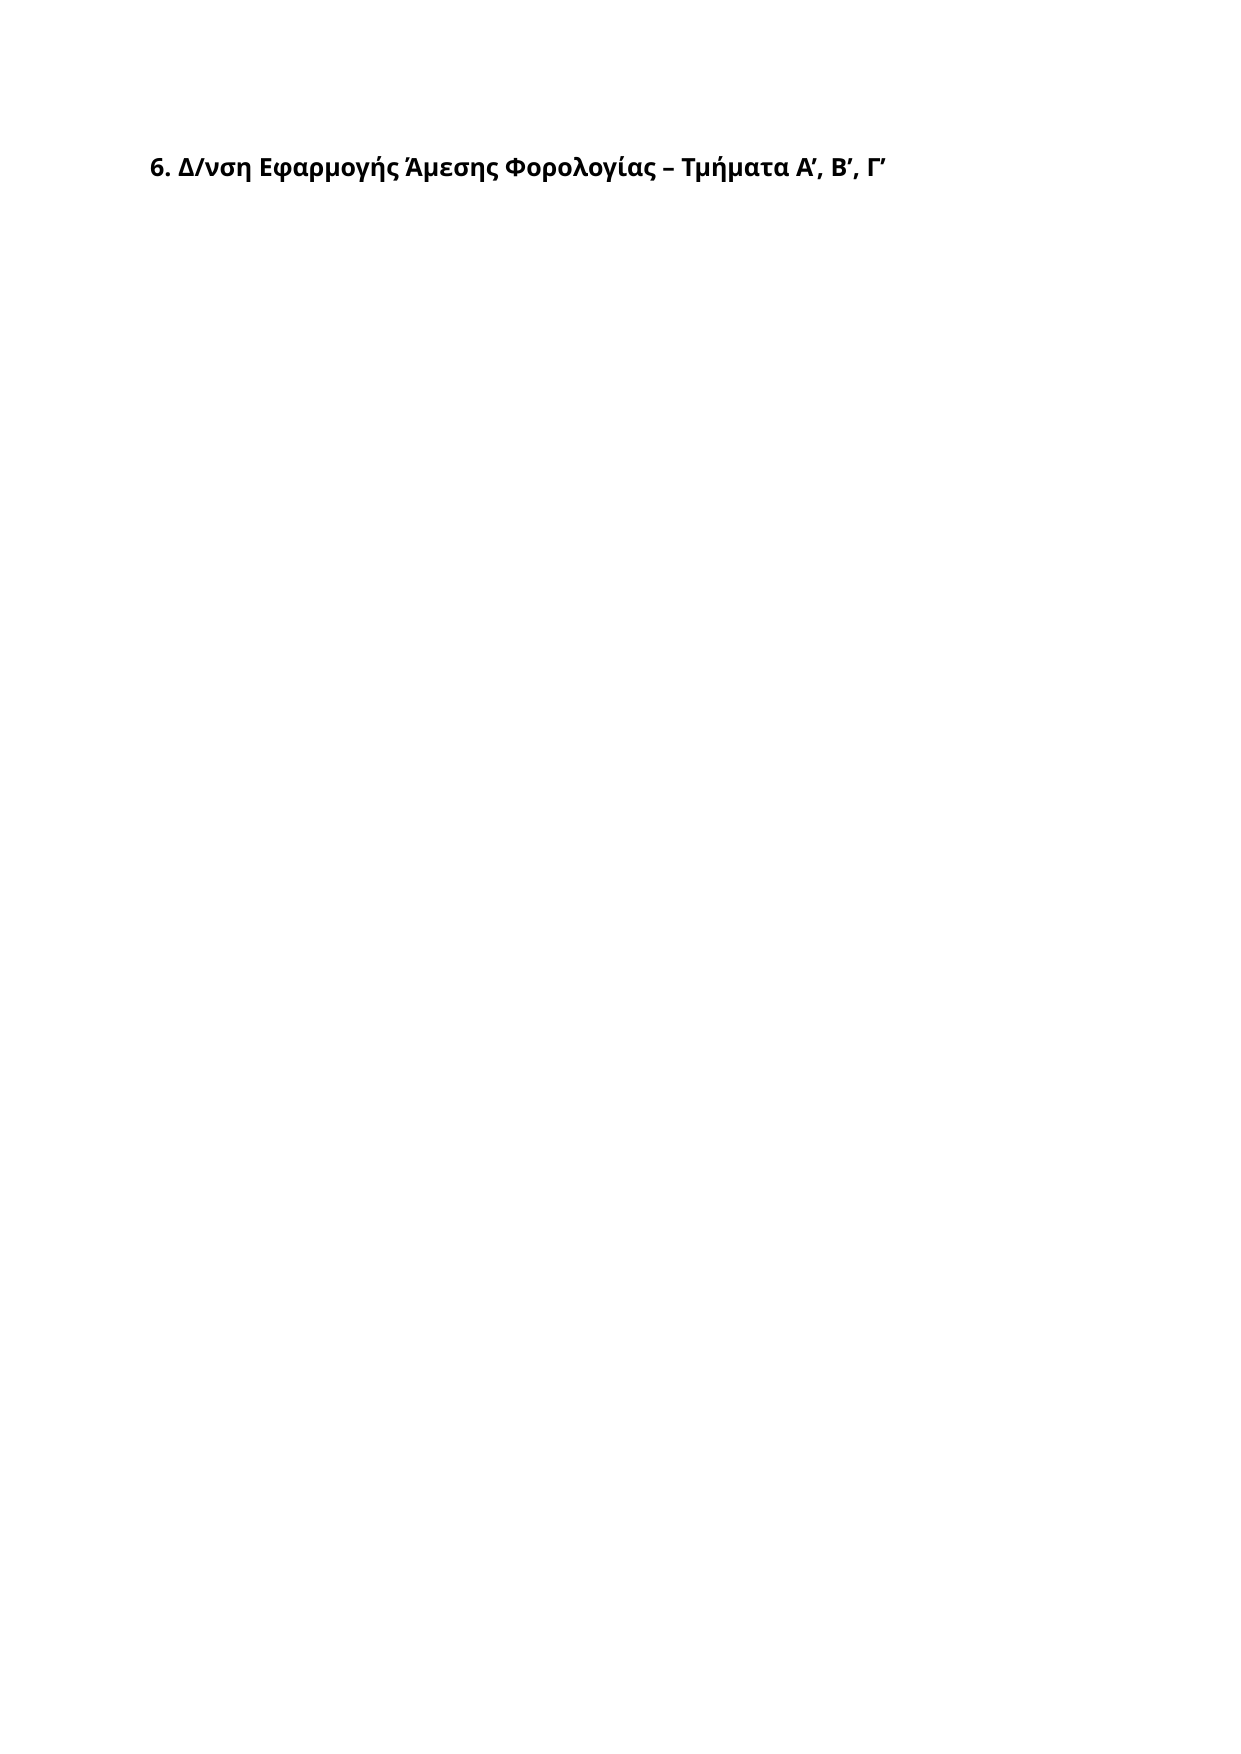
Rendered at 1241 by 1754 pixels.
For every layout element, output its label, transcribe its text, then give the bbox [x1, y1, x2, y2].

text 6. Δ/νση Εφαρμογής Άμεσης Φορολογίας – Τμήματα Α’, Β’, Γ’ [150, 150, 1090, 184]
